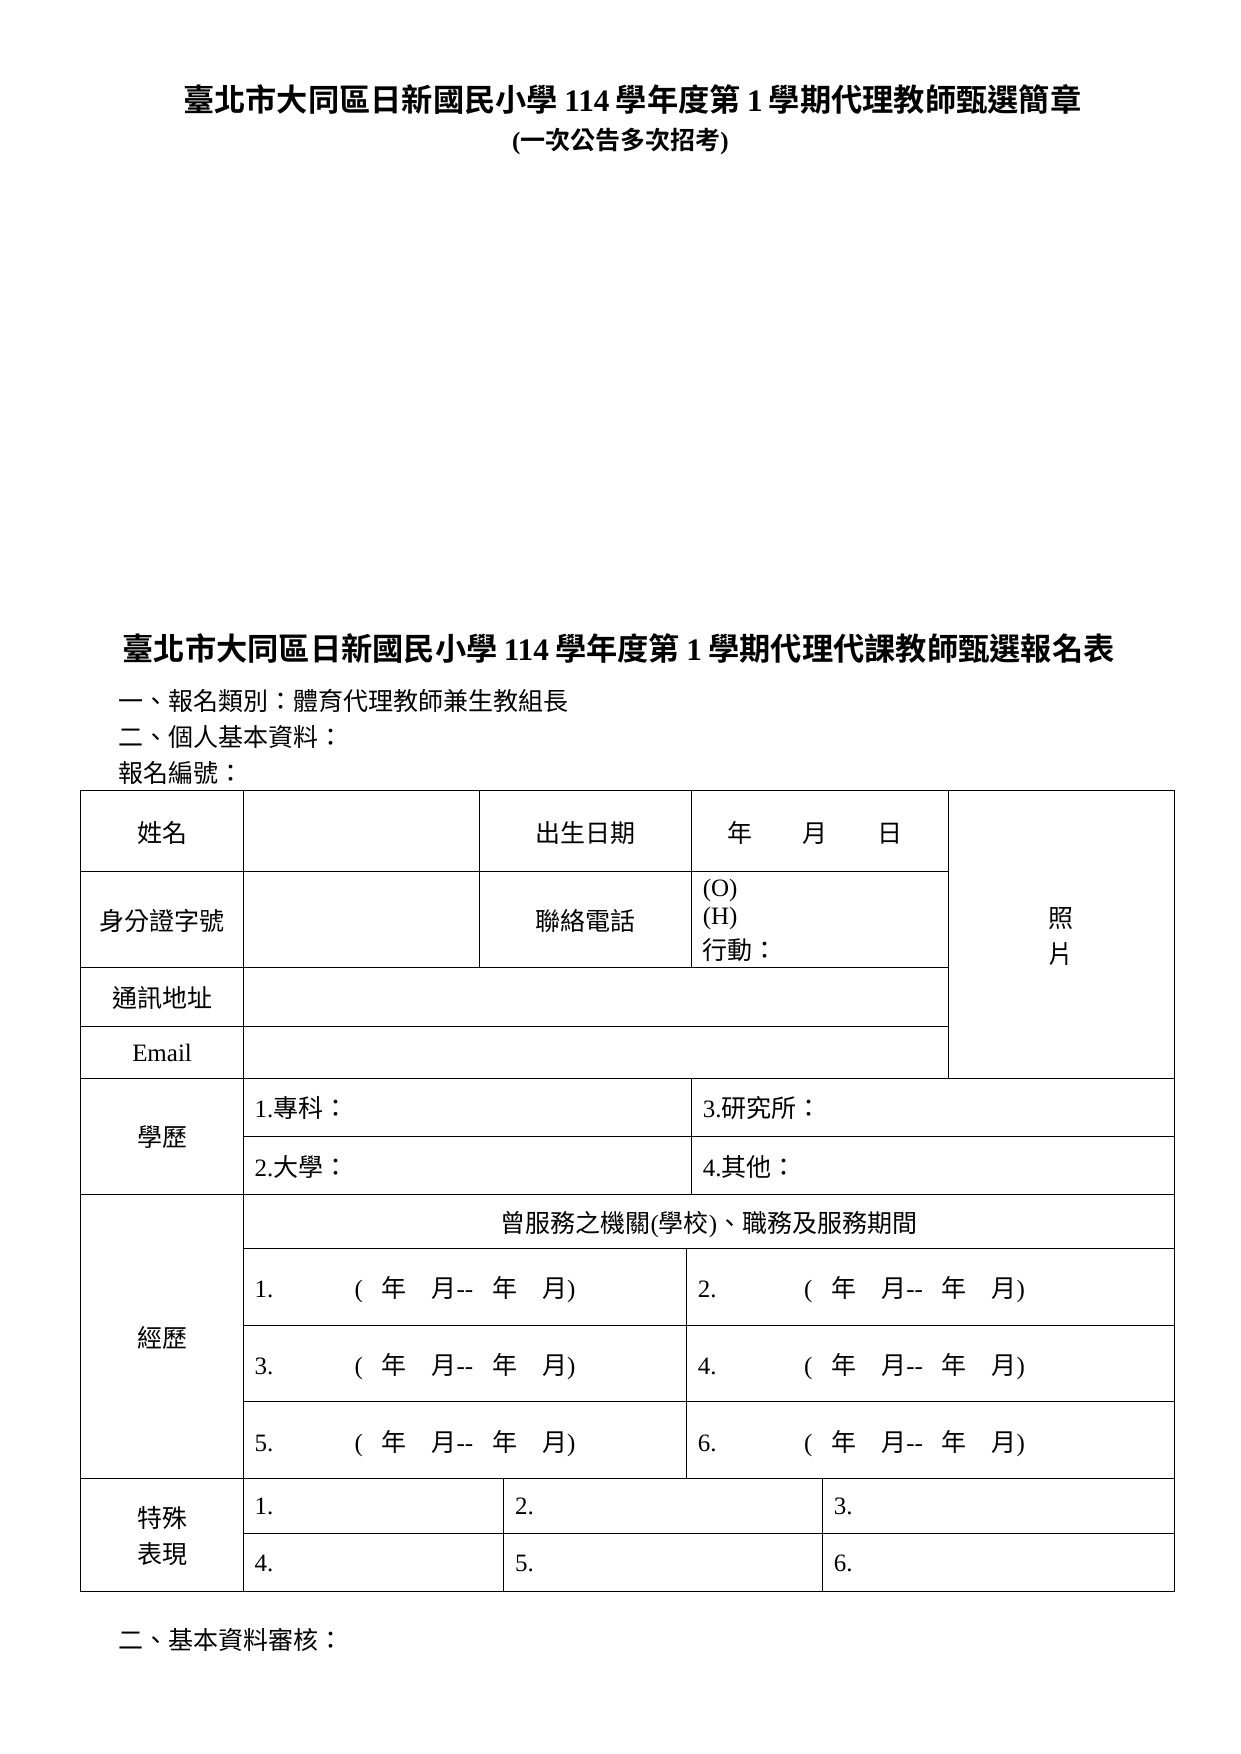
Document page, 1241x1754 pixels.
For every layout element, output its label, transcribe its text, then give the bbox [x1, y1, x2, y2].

table_cell 身分證字號 [81, 872, 243, 967]
table_cell 4. ( 年 月-- 年 月) [687, 1326, 1174, 1401]
table_cell [244, 968, 948, 1026]
text 二、個人基本資料： 報名編號： [118, 718, 1118, 790]
table_cell 3. ( 年 月-- 年 月) [244, 1326, 686, 1401]
table_cell 經歷 [81, 1195, 243, 1478]
table_cell [244, 1027, 948, 1077]
text 臺北市大同區日新國民小學114學年度第1學期代理代課教師甄選報名表 [118, 624, 1118, 669]
table_cell 2. ( 年 月-- 年 月) [687, 1249, 1174, 1324]
table_cell 學歷 [81, 1079, 243, 1193]
table_cell 通訊地址 [81, 968, 243, 1026]
table_cell 聯絡電話 [480, 872, 691, 967]
table_cell 2. [504, 1479, 822, 1532]
table_cell 曾服務之機關(學校)、職務及服務期間 [244, 1195, 1174, 1248]
table_header 年 月 日 [692, 791, 948, 871]
table_cell 3.研究所： [692, 1079, 1174, 1136]
table_cell 2.大學： [244, 1137, 691, 1193]
table_cell 1.專科： [244, 1079, 691, 1136]
table_cell 6. [823, 1534, 1174, 1591]
table_header 照 片 [949, 791, 1174, 1077]
table_cell Email [81, 1027, 243, 1077]
table_cell 3. [823, 1479, 1174, 1532]
table_cell (O) (H) 行動： [692, 872, 948, 967]
table_cell 5. ( 年 月-- 年 月) [244, 1402, 686, 1478]
table_header [244, 791, 479, 871]
table_cell 5. [504, 1534, 822, 1591]
table_cell 4. [244, 1534, 503, 1591]
table_cell 1. [244, 1479, 503, 1532]
text 二、基本資料審核： [118, 1620, 1122, 1657]
table_cell 1. ( 年 月-- 年 月) [244, 1249, 686, 1324]
text 一、報名類別：體育代理教師兼生教組長 [118, 681, 1118, 718]
table_cell 特殊 表現 [81, 1479, 243, 1591]
table_cell [244, 872, 479, 967]
table_cell 4.其他： [692, 1137, 1174, 1193]
table_header 姓名 [81, 791, 243, 871]
table_cell 6. ( 年 月-- 年 月) [687, 1402, 1174, 1478]
table_header 出生日期 [480, 791, 691, 871]
